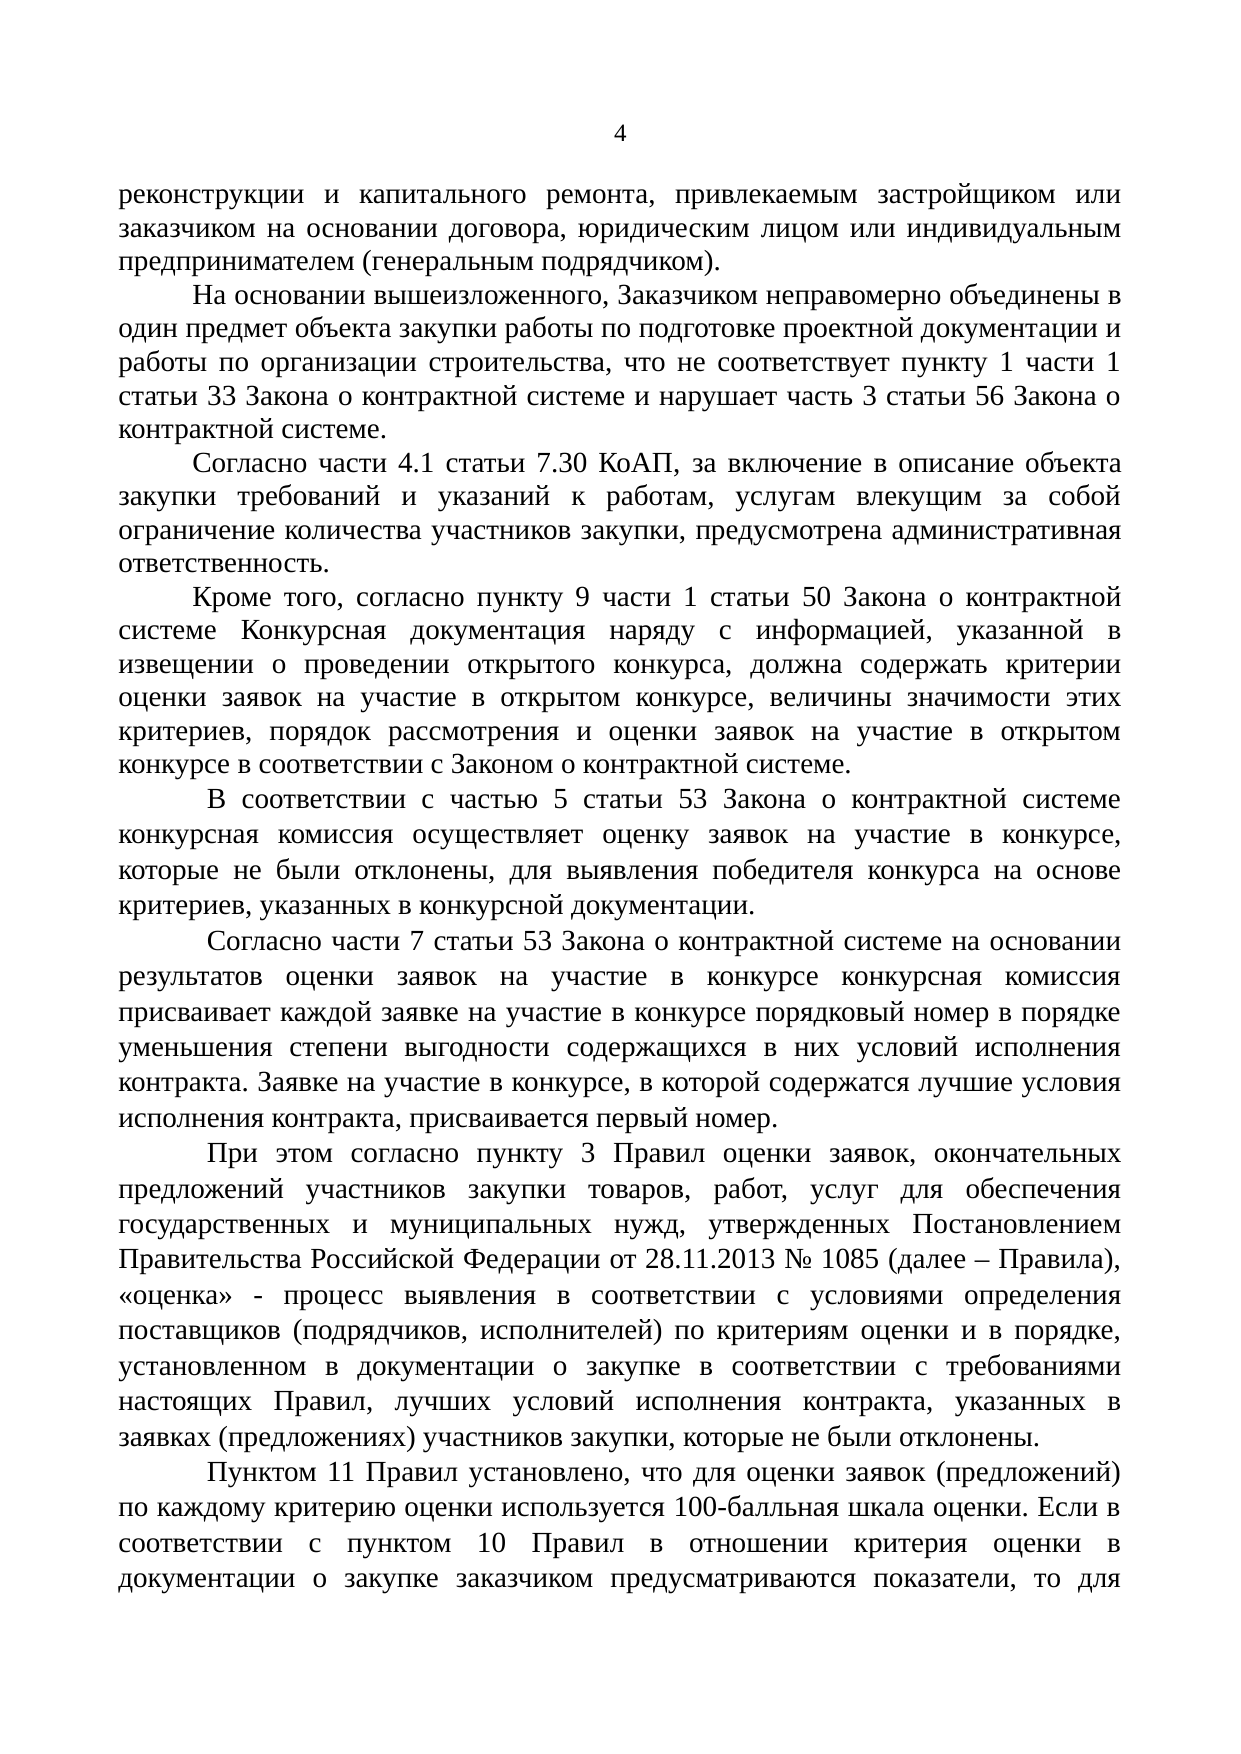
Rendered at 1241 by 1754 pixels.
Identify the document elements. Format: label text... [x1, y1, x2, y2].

text На основании вышеизложенного, Заказчиком неправомерно объединены в один предмет объекта закупки работы по подготовке проектной документации и работы по организации строительства, что не соответствует пункту 1 части 1 статьи 33 Закона о контрактной системе и нарушает часть 3 статьи 56 Закона о контрактной системе. [118, 277, 1122, 445]
text В соответствии с частью 5 статьи 53 Закона о контрактной системе конкурсная комиссия осуществляет оценку заявок на участие в конкурсе, которые не были отклонены, для выявления победителя конкурса на основе критериев, указанных в конкурсной документации. [118, 780, 1122, 922]
text Пунктом 11 Правил установлено, что для оценки заявок (предложений) по каждому критерию оценки используется 100-балльная шкала оценки. Если в соответствии с пунктом 10 Правил в отношении критерия оценки в документации о закупке заказчиком предусматриваются показатели, то для [118, 1453, 1122, 1595]
text Согласно части 7 статьи 53 Закона о контрактной системе на основании результатов оценки заявок на участие в конкурсе конкурсная комиссия присваивает каждой заявке на участие в конкурсе порядковый номер в порядке уменьшения степени выгодности содержащихся в них условий исполнения контракта. Заявке на участие в конкурсе, в которой содержатся лучшие условия исполнения контракта, присваивается первый номер. [118, 922, 1122, 1134]
text реконструкции и капитального ремонта, привлекаемым застройщиком или заказчиком на основании договора, юридическим лицом или индивидуальным предпринимателем (генеральным подрядчиком). [118, 176, 1122, 277]
text Кроме того, согласно пункту 9 части 1 статьи 50 Закона о контрактной системе Конкурсная документация наряду с информацией, указанной в извещении о проведении открытого конкурса, должна содержать критерии оценки заявок на участие в открытом конкурсе, величины значимости этих критериев, порядок рассмотрения и оценки заявок на участие в открытом конкурсе в соответствии с Законом о контрактной системе. [118, 579, 1122, 780]
text При этом согласно пункту 3 Правил оценки заявок, окончательных предложений участников закупки товаров, работ, услуг для обеспечения государственных и муниципальных нужд, утвержденных Постановлением Правительства Российской Федерации от 28.11.2013 № 1085 (далее – Правила), «оценка» - процесс выявления в соответствии с условиями определения поставщиков (подрядчиков, исполнителей) по критериям оценки и в порядке, установленном в документации о закупке в соответствии с требованиями настоящих Правил, лучших условий исполнения контракта, указанных в заявках (предложениях) участников закупки, которые не были отклонены. [118, 1134, 1122, 1453]
text Согласно части 4.1 статьи 7.30 КоАП, за включение в описание объекта закупки требований и указаний к работам, услугам влекущим за собой ограничение количества участников закупки, предусмотрена административная ответственность. [118, 445, 1122, 579]
